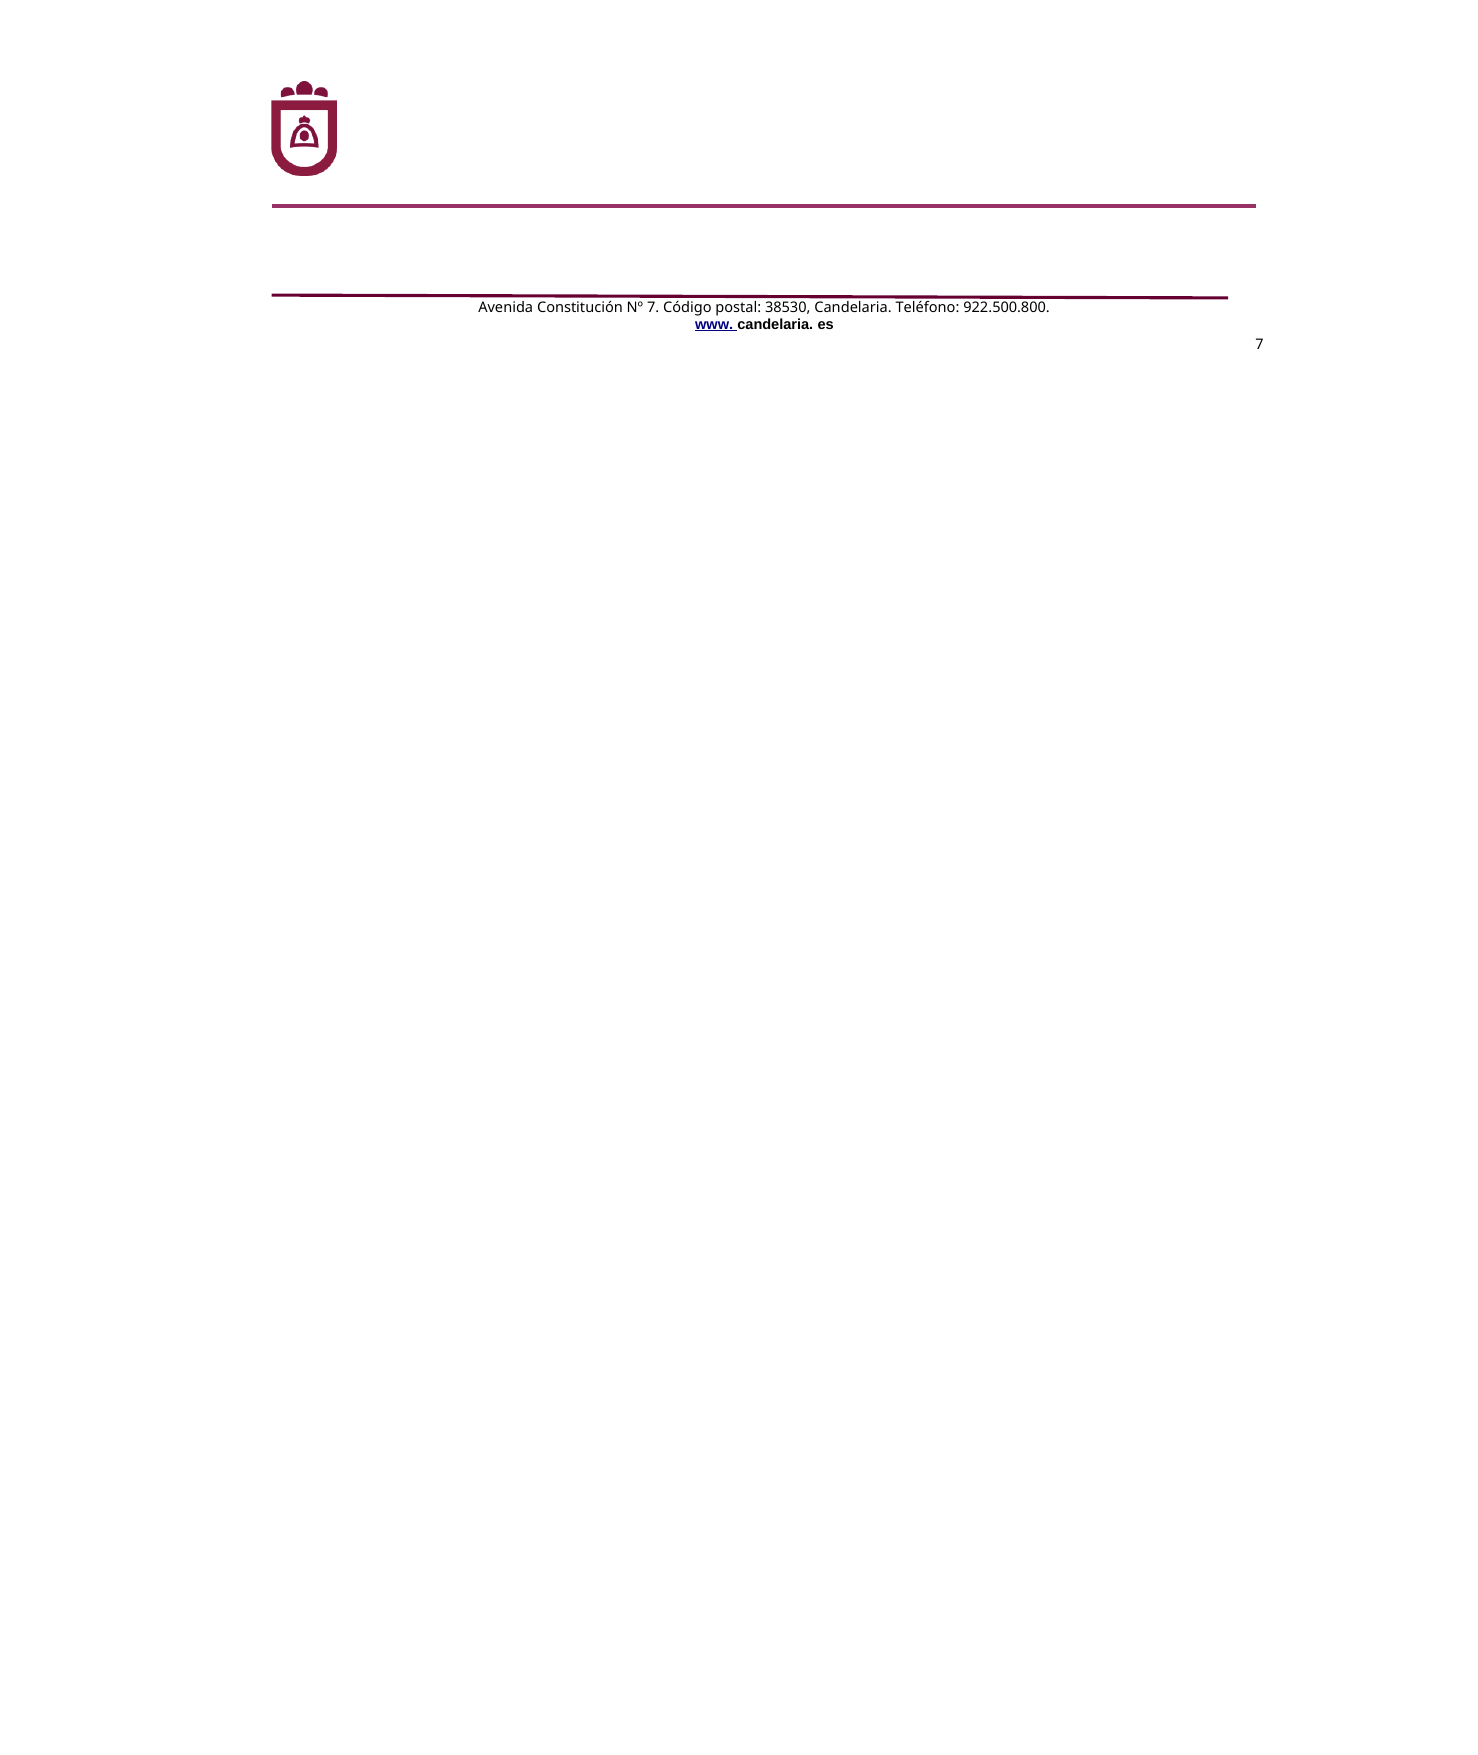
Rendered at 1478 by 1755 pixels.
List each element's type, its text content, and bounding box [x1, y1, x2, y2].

text Avenida Constitución Nº 7. Código postal: 38530, Candelaria. Teléfono: 922.500.800. [264, 293, 1263, 316]
text www. candelaria. es [265, 316, 1263, 333]
text 7 [37, 333, 1263, 353]
